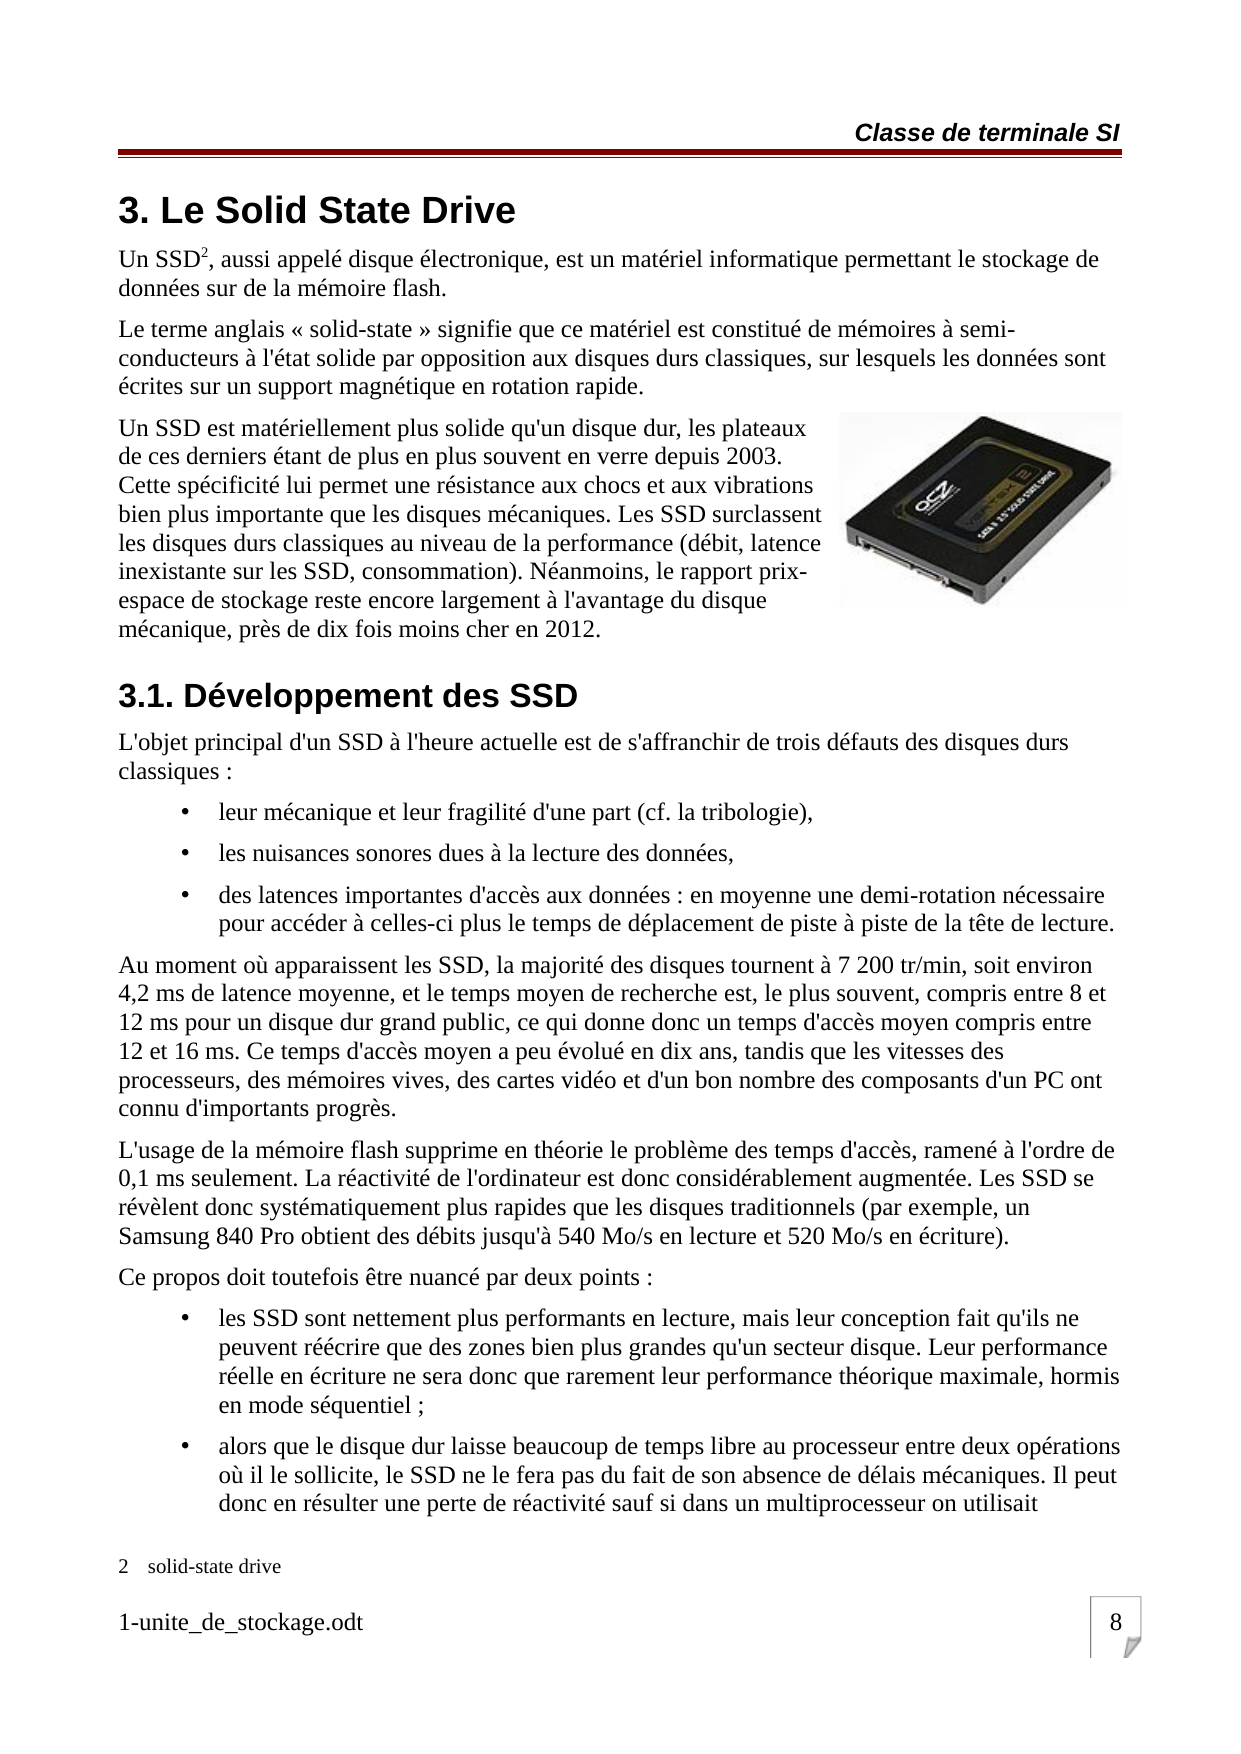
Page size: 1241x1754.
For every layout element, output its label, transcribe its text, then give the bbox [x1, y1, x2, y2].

text Ce propos doit toutefois être nuancé par deux points : [118, 1262, 1122, 1291]
text Au moment où apparaissent les SSD, la majorité des disques tournent à 7 200 tr/min, soit environ 4,2 ms de latence moyenne, et le temps moyen de recherche est, le plus souvent, compris entre 8 et 12 ms pour un disque dur grand public, ce qui donne donc un temps d'accès moyen compris entre 12 et 16 ms. Ce temps d'accès moyen a peu évolué en dix ans, tandis que les vitesses des processeurs, des mémoires vives, des cartes vidéo et d'un bon nombre des composants d'un PC ont connu d'importants progrès. [118, 950, 1122, 1122]
picture [839, 412, 1123, 608]
text L'objet principal d'un SSD à l'heure actuelle est de s'affranchir de trois défauts des disques durs classiques : [118, 727, 1122, 785]
table_header Un SSD est matériellement plus solide qu'un disque dur, les plateaux de ces derniers étant de plus en plus souvent en verre depuis 2003. Cette spécificité lui permet une résistance aux chocs et aux vibrations bien plus importante que les disques mécaniques. Les SSD surclassent les disques durs classiques au niveau de la performance (débit, latence inexistante sur les SSD, consommation). Néanmoins, le rapport prix-espace de stockage reste encore largement à l'avantage du disque mécanique, près de dix fois moins cher en 2012. [118, 413, 826, 655]
text L'usage de la mémoire flash supprime en théorie le problème des temps d'accès, ramené à l'ordre de 0,1 ms seulement. La réactivité de l'ordinateur est donc considérablement augmentée. Les SSD se révèlent donc systématiquement plus rapides que les disques traditionnels (par exemple, un Samsung 840 Pro obtient des débits jusqu'à 540 Mo/s en lecture et 520 Mo/s en écriture). [118, 1135, 1122, 1250]
subtitle 3. Le Solid State Drive [118, 188, 1122, 231]
list des latences importantes d'accès aux données : en moyenne une demi-rotation nécessaire pour accéder à celles-ci plus le temps de déplacement de piste à piste de la tête de lecture. [181, 880, 1122, 937]
text Un SSD, aussi appelé disque électronique, est un matériel informatique permettant le stockage de données sur de la mémoire flash. [118, 244, 1122, 301]
text Le terme anglais « solid-state » signifie que ce matériel est constitué de mémoires à semi-conducteurs à l'état solide par opposition aux disques durs classiques, sur lesquels les données sont écrites sur un support magnétique en rotation rapide. [118, 314, 1122, 400]
text solid-state drive [118, 1553, 1122, 1578]
subtitle 3.1. Développement des SSD [118, 676, 1122, 715]
list les nuisances sonores dues à la lecture des données, [181, 838, 1122, 867]
table_header [826, 413, 1122, 655]
list alors que le disque dur laisse beaucoup de temps libre au processeur entre deux opérations où il le sollicite, le SSD ne le fera pas du fait de son absence de délais mécaniques. Il peut donc en résulter une perte de réactivité sauf si dans un multiprocesseur on utilisait [181, 1431, 1122, 1517]
list leur mécanique et leur fragilité d'une part (cf. la tribologie), [181, 797, 1122, 826]
list les SSD sont nettement plus performants en lecture, mais leur conception fait qu'ils ne peuvent réécrire que des zones bien plus grandes qu'un secteur disque. Leur performance réelle en écriture ne sera donc que rarement leur performance théorique maximale, hormis en mode séquentiel ; [181, 1303, 1122, 1418]
